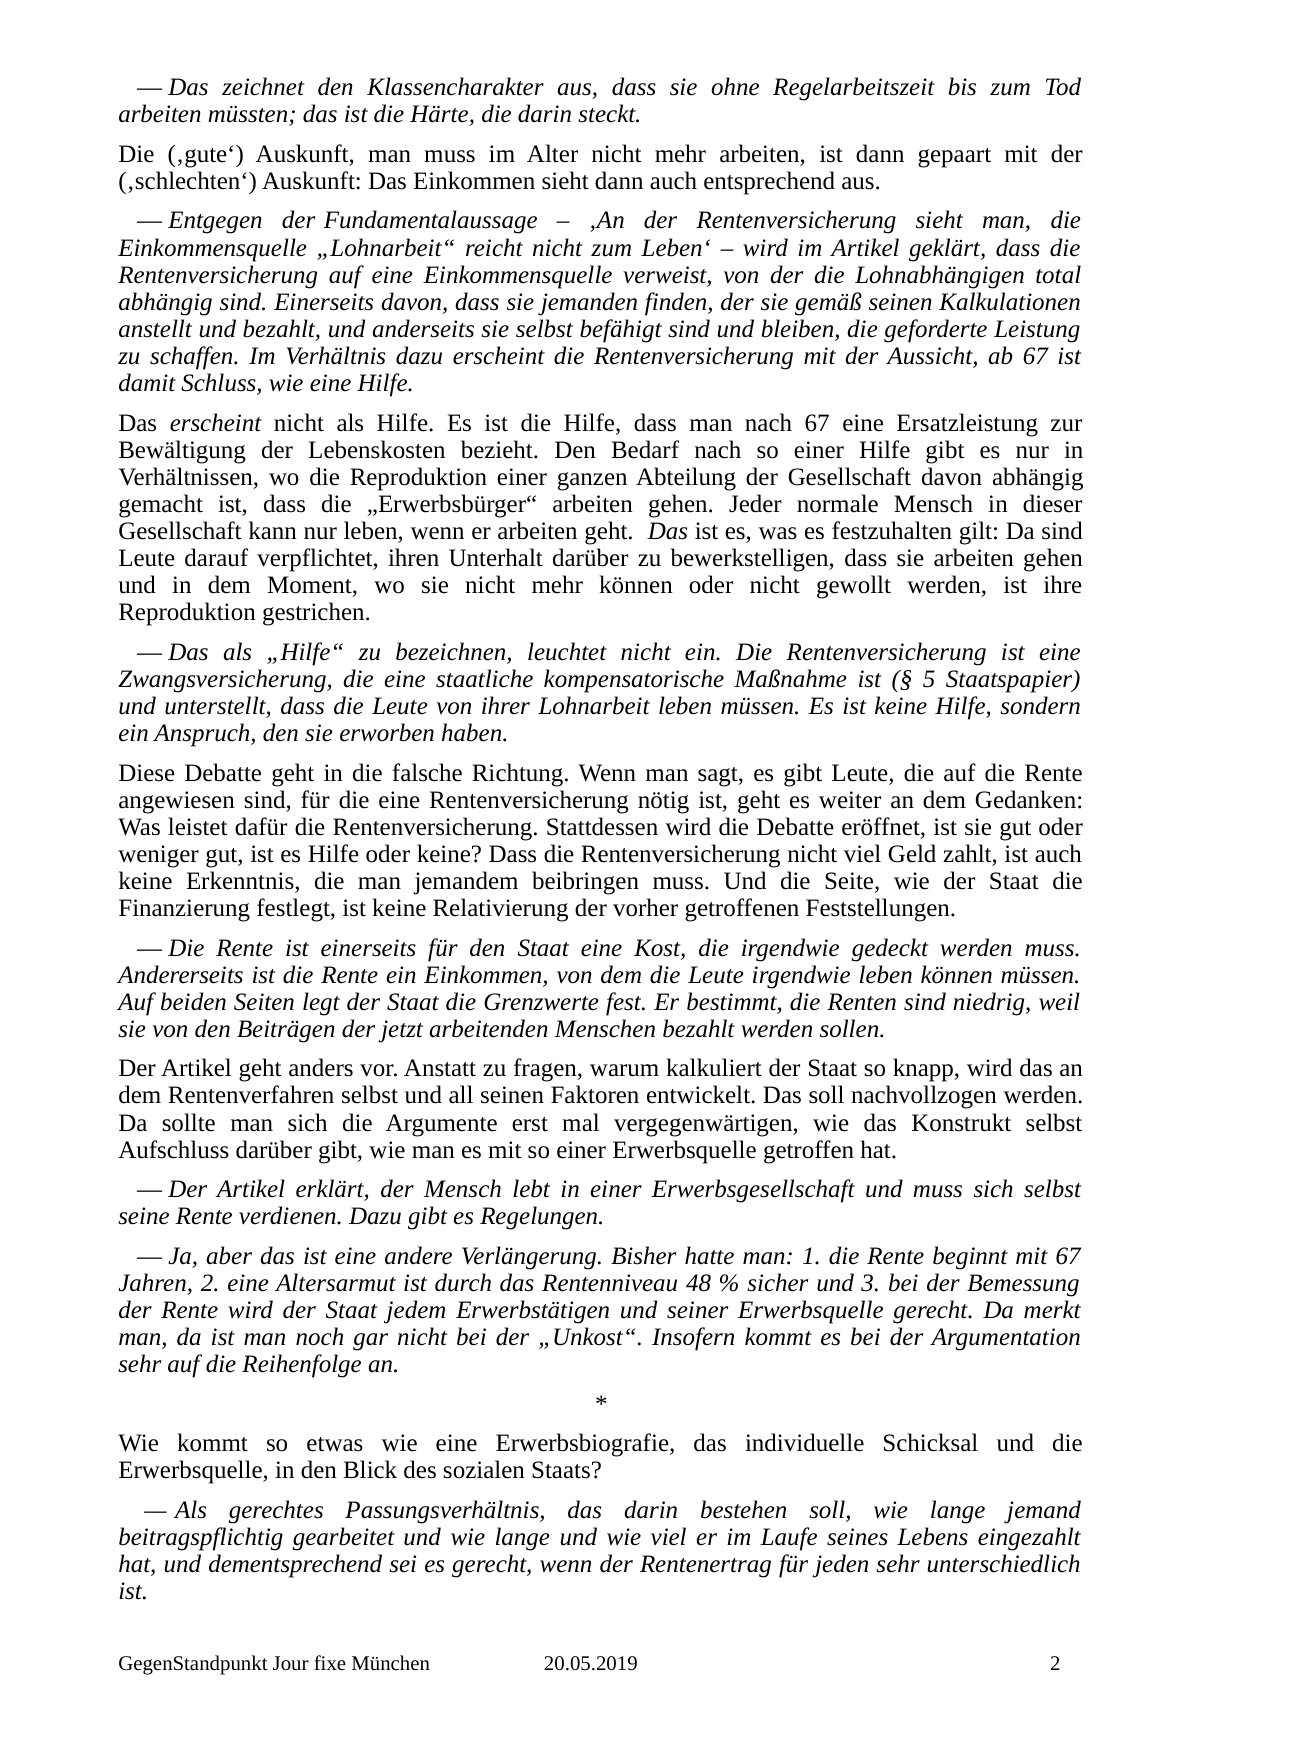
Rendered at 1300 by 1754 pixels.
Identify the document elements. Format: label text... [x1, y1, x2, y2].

text Die (‚gute‘) Auskunft, man muss im Alter nicht mehr arbeiten, ist dann gepaart mit der (‚schlechten‘) Auskunft: Das Einkommen sieht dann auch entsprechend aus. [118, 141, 1084, 195]
text — Als gerechtes Passungsverhältnis, das darin bestehen soll, wie lange jemand beitragspflichtig gearbeitet und wie lange und wie viel er im Laufe seines Lebens eingezahlt hat, und dementsprechend sei es gerecht, wenn der Rentenertrag für jeden sehr unterschiedlich ist. [118, 1497, 1084, 1605]
text — Die Rente ist einerseits für den Staat eine Kost, die irgendwie gedeckt werden muss. Andererseits ist die Rente ein Einkommen, von dem die Leute irgendwie leben können müssen. Auf beiden Seiten legt der Staat die Grenzwerte fest. Er bestimmt, die Renten sind niedrig, weil sie von den Beiträgen der jetzt arbeitenden Menschen bezahlt werden sollen. [118, 934, 1084, 1043]
text — Ja, aber das ist eine andere Verlängerung. Bisher hatte man: 1. die Rente beginnt mit 67 Jahren, 2. eine Altersarmut ist durch das Rentenniveau 48 % sicher und 3. bei der Bemessung der Rente wird der Staat jedem Erwerbstätigen und seiner Erwerbsquelle gerecht. Da merkt man, da ist man noch gar nicht bei der „Unkost“. Insofern kommt es bei der Argumentation sehr auf die Reihenfolge an. [118, 1243, 1084, 1378]
text Wie kommt so etwas wie eine Erwerbsbiografie, das individuelle Schicksal und die Erwerbsquelle, in den Blick des sozialen Staats? [118, 1430, 1084, 1484]
text — Das zeichnet den Klassencharakter aus, dass sie ohne Regelarbeitszeit bis zum Tod arbeiten müssten; das ist die Härte, die darin steckt. [118, 74, 1084, 128]
text Der Artikel geht anders vor. Anstatt zu fragen, warum kalkuliert der Staat so knapp, wird das an dem Rentenverfahren selbst und all seinen Faktoren entwickelt. Das soll nachvollzogen werden. Da sollte man sich die Argumente erst mal vergegenwärtigen, wie das Konstrukt selbst Aufschluss darüber gibt, wie man es mit so einer Erwerbsquelle getroffen hat. [118, 1055, 1084, 1163]
text * [118, 1391, 1084, 1418]
text Diese Debatte geht in die falsche Richtung. Wenn man sagt, es gibt Leute, die auf die Rente angewiesen sind, für die eine Rentenversicherung nötig ist, geht es weiter an dem Gedanken: Was leistet dafür die Rentenversicherung. Stattdessen wird die Debatte eröffnet, ist sie gut oder weniger gut, ist es Hilfe oder keine? Dass die Rentenversicherung nicht viel Geld zahlt, ist auch keine Erkenntnis, die man jemandem beibringen muss. Und die Seite, wie der Staat die Finanzierung festlegt, ist keine Relativierung der vorher getroffenen Feststellungen. [118, 759, 1084, 922]
text Das erscheint nicht als Hilfe. Es ist die Hilfe, dass man nach 67 eine Ersatzleistung zur Bewältigung der Lebenskosten bezieht. Den Bedarf nach so einer Hilfe gibt es nur in Verhältnissen, wo die Reproduktion einer ganzen Abteilung der Gesellschaft davon abhängig gemacht ist, dass die „Erwerbsbürger“ arbeiten gehen. Jeder normale Mensch in dieser Gesellschaft kann nur leben, wenn er arbeiten geht. Das ist es, was es festzuhalten gilt: Da sind Leute darauf verpflichtet, ihren Unterhalt darüber zu bewerkstelligen, dass sie arbeiten gehen und in dem Moment, wo sie nicht mehr können oder nicht gewollt werden, ist ihre Reproduktion gestrichen. [118, 409, 1084, 626]
text — Entgegen der Fundamentalaussage – ‚An der Rentenversicherung sieht man, die Einkommensquelle „Lohnarbeit“ reicht nicht zum Leben‘ – wird im Artikel geklärt, dass die Rentenversicherung auf eine Einkommensquelle verweist, von der die Lohnabhängigen total abhängig sind. Einerseits davon, dass sie jemanden finden, der sie gemäß seinen Kalkulationen anstellt und bezahlt, und anderseits sie selbst befähigt sind und bleiben, die geforderte Leistung zu schaffen. Im Verhältnis dazu erscheint die Rentenversicherung mit der Aussicht, ab 67 ist damit Schluss, wie eine Hilfe. [118, 207, 1084, 397]
text — Das als „Hilfe“ zu bezeichnen, leuchtet nicht ein. Die Rentenversicherung ist eine Zwangsversicherung, die eine staatliche kompensatorische Maßnahme ist (§ 5 Staatspapier) und unterstellt, dass die Leute von ihrer Lohnarbeit leben müssen. Es ist keine Hilfe, sondern ein Anspruch, den sie erworben haben. [118, 638, 1084, 747]
text — Der Artikel erklärt, der Mensch lebt in einer Erwerbsgesellschaft und muss sich selbst seine Rente verdienen. Dazu gibt es Regelungen. [118, 1176, 1084, 1230]
